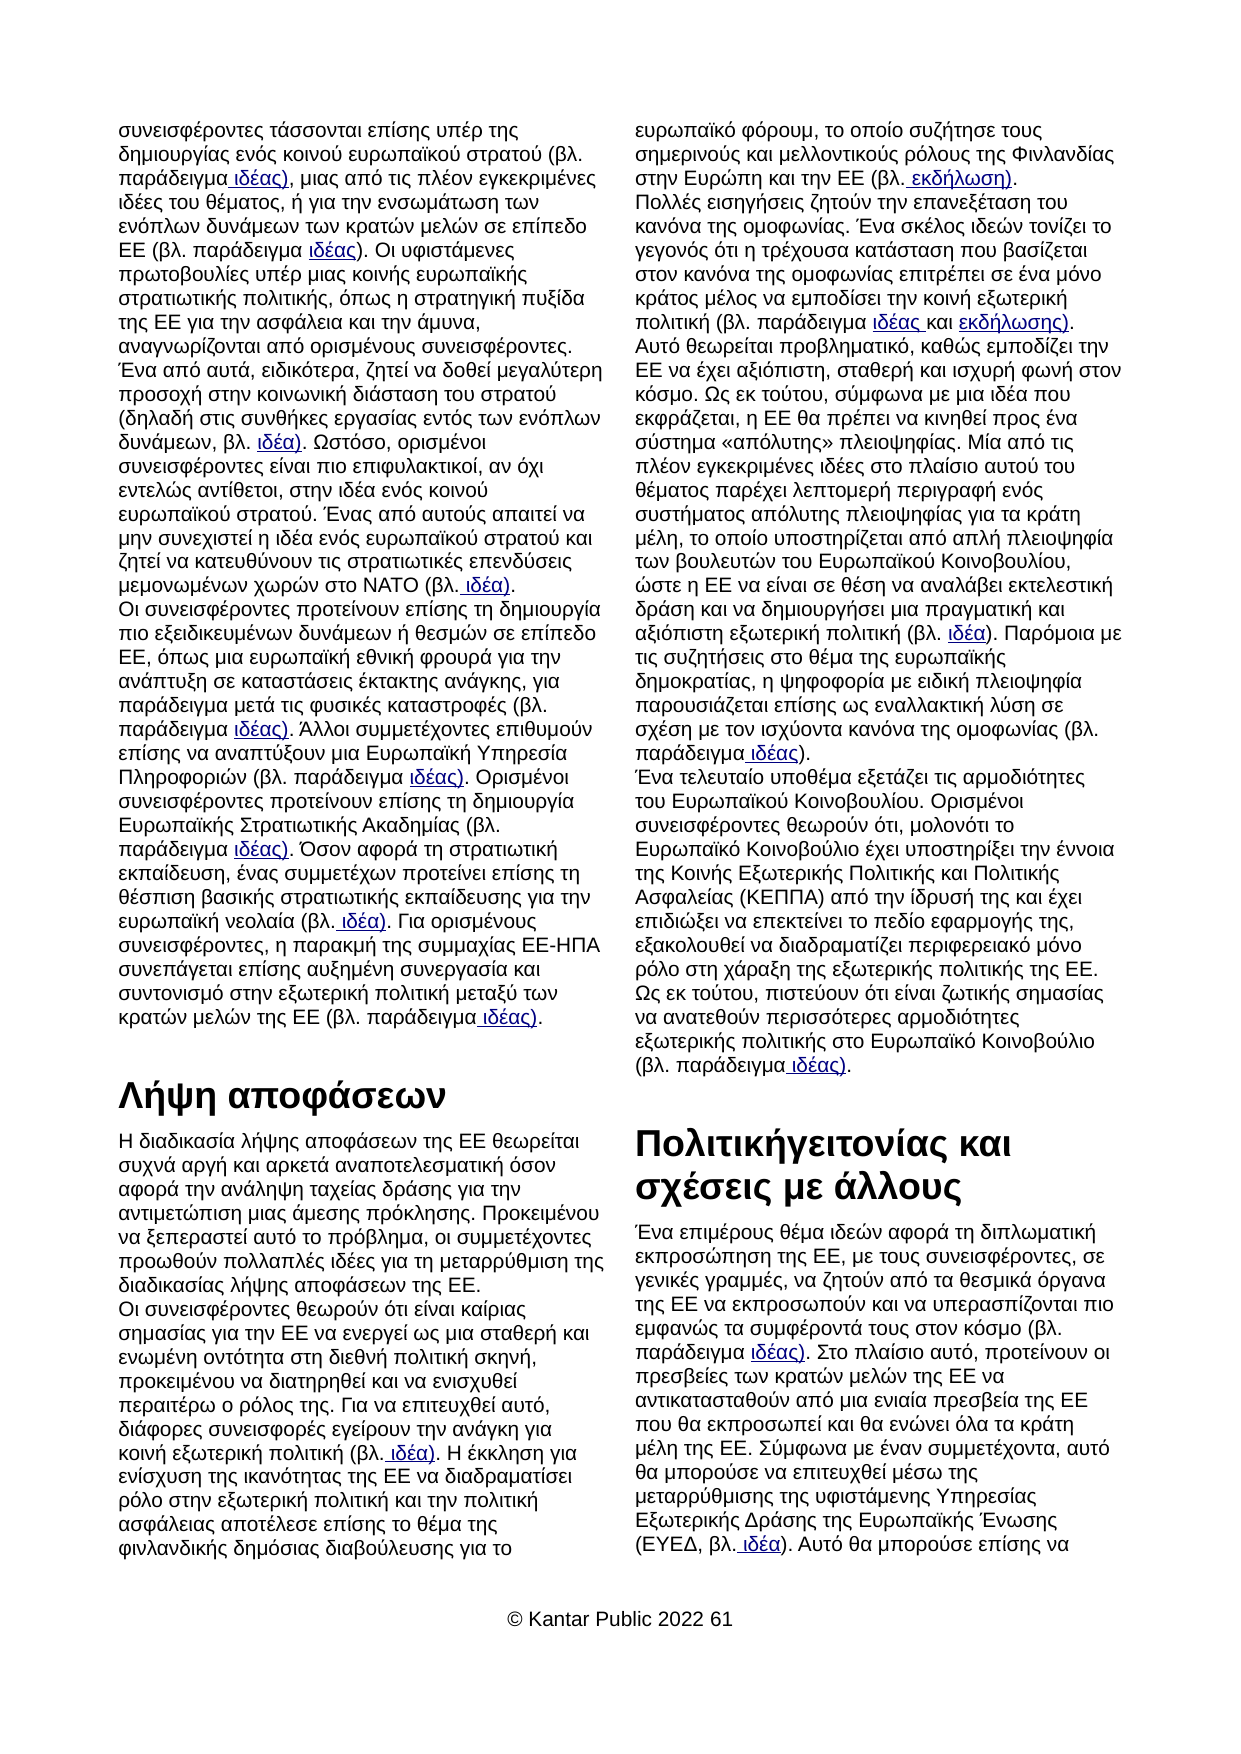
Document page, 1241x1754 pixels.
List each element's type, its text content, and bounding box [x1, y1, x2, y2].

text Η διαδικασία λήψης αποφάσεων της ΕΕ θεωρείται συχνά αργή και αρκετά αναποτελεσματική όσον αφορά την ανάληψη ταχείας δράσης για την αντιμετώπιση μιας άμεσης πρόκλησης. Προκειμένου να ξεπεραστεί αυτό το πρόβλημα, οι συμμετέχοντες προωθούν πολλαπλές ιδέες για τη μεταρρύθμιση της διαδικασίας λήψης αποφάσεων της ΕΕ. [118, 1129, 605, 1297]
text Ένα επιμέρους θέμα ιδεών αφορά τη διπλωματική εκπροσώπηση της ΕΕ, με τους συνεισφέροντες, σε γενικές γραμμές, να ζητούν από τα θεσμικά όργανα της ΕΕ να εκπροσωπούν και να υπερασπίζονται πιο εμφανώς τα συμφέροντά τους στον κόσμο (βλ. παράδειγμα ιδέας). Στο πλαίσιο αυτό, προτείνουν οι πρεσβείες των κρατών μελών της ΕΕ να αντικατασταθούν από μια ενιαία πρεσβεία της ΕΕ που θα εκπροσωπεί και θα ενώνει όλα τα κράτη μέλη της ΕΕ. Σύμφωνα με έναν συμμετέχοντα, αυτό θα μπορούσε να επιτευχθεί μέσω της μεταρρύθμισης της υφιστάμενης Υπηρεσίας Εξωτερικής Δράσης της Ευρωπαϊκής Ένωσης (ΕΥΕΔ, βλ. ιδέα). Αυτό θα μπορούσε επίσης να [635, 1220, 1122, 1555]
subtitle Πολιτικήγειτονίας και σχέσεις με άλλους [635, 1121, 1122, 1207]
text Πολλές εισηγήσεις ζητούν την επανεξέταση του κανόνα της ομοφωνίας. Ένα σκέλος ιδεών τονίζει το γεγονός ότι η τρέχουσα κατάσταση που βασίζεται στον κανόνα της ομοφωνίας επιτρέπει σε ένα μόνο κράτος μέλος να εμποδίσει την κοινή εξωτερική πολιτική (βλ. παράδειγμα ιδέας και εκδήλωσης). Αυτό θεωρείται προβληματικό, καθώς εμποδίζει την ΕΕ να έχει αξιόπιστη, σταθερή και ισχυρή φωνή στον κόσμο. Ως εκ τούτου, σύμφωνα με μια ιδέα που εκφράζεται, η ΕΕ θα πρέπει να κινηθεί προς ένα σύστημα «απόλυτης» πλειοψηφίας. Μία από τις πλέον εγκεκριμένες ιδέες στο πλαίσιο αυτού του θέματος παρέχει λεπτομερή περιγραφή ενός συστήματος απόλυτης πλειοψηφίας για τα κράτη μέλη, το οποίο υποστηρίζεται από απλή πλειοψηφία των βουλευτών του Ευρωπαϊκού Κοινοβουλίου, ώστε η ΕΕ να είναι σε θέση να αναλάβει εκτελεστική δράση και να δημιουργήσει μια πραγματική και αξιόπιστη εξωτερική πολιτική (βλ. ιδέα). Παρόμοια με τις συζητήσεις στο θέμα της ευρωπαϊκής δημοκρατίας, η ψηφοφορία με ειδική πλειοψηφία παρουσιάζεται επίσης ως εναλλακτική λύση σε σχέση με τον ισχύοντα κανόνα της ομοφωνίας (βλ. παράδειγμα ιδέας). [635, 190, 1122, 765]
text Οι συνεισφέροντες προτείνουν επίσης τη δημιουργία πιο εξειδικευμένων δυνάμεων ή θεσμών σε επίπεδο ΕΕ, όπως μια ευρωπαϊκή εθνική φρουρά για την ανάπτυξη σε καταστάσεις έκτακτης ανάγκης, για παράδειγμα μετά τις φυσικές καταστροφές (βλ. παράδειγμα ιδέας). Άλλοι συμμετέχοντες επιθυμούν επίσης να αναπτύξουν μια Ευρωπαϊκή Υπηρεσία Πληροφοριών (βλ. παράδειγμα ιδέας). Ορισμένοι συνεισφέροντες προτείνουν επίσης τη δημιουργία Ευρωπαϊκής Στρατιωτικής Ακαδημίας (βλ. παράδειγμα ιδέας). Όσον αφορά τη στρατιωτική εκπαίδευση, ένας συμμετέχων προτείνει επίσης τη θέσπιση βασικής στρατιωτικής εκπαίδευσης για την ευρωπαϊκή νεολαία (βλ. ιδέα). Για ορισμένους συνεισφέροντες, η παρακμή της συμμαχίας ΕΕ-ΗΠΑ συνεπάγεται επίσης αυξημένη συνεργασία και συντονισμό στην εξωτερική πολιτική μεταξύ των κρατών μελών της ΕΕ (βλ. παράδειγμα ιδέας). [118, 597, 605, 1028]
text Οι συνεισφέροντες θεωρούν ότι είναι καίριας σημασίας για την ΕΕ να ενεργεί ως μια σταθερή και ενωμένη οντότητα στη διεθνή πολιτική σκηνή, προκειμένου να διατηρηθεί και να ενισχυθεί περαιτέρω ο ρόλος της. Για να επιτευχθεί αυτό, διάφορες συνεισφορές εγείρουν την ανάγκη για κοινή εξωτερική πολιτική (βλ. ιδέα). Η έκκληση για ενίσχυση της ικανότητας της ΕΕ να διαδραματίσει ρόλο στην εξωτερική πολιτική και την πολιτική ασφάλειας αποτέλεσε επίσης το θέμα της φινλανδικής δημόσιας διαβούλευσης για το [118, 1297, 605, 1560]
text Ένα τελευταίο υποθέμα εξετάζει τις αρμοδιότητες του Ευρωπαϊκού Κοινοβουλίου. Ορισμένοι συνεισφέροντες θεωρούν ότι, μολονότι το Ευρωπαϊκό Κοινοβούλιο έχει υποστηρίξει την έννοια της Κοινής Εξωτερικής Πολιτικής και Πολιτικής Ασφαλείας (ΚΕΠΠΑ) από την ίδρυσή της και έχει επιδιώξει να επεκτείνει το πεδίο εφαρμογής της, εξακολουθεί να διαδραματίζει περιφερειακό μόνο ρόλο στη χάραξη της εξωτερικής πολιτικής της ΕΕ. Ως εκ τούτου, πιστεύουν ότι είναι ζωτικής σημασίας να ανατεθούν περισσότερες αρμοδιότητες εξωτερικής πολιτικής στο Ευρωπαϊκό Κοινοβούλιο (βλ. παράδειγμα ιδέας). [635, 765, 1122, 1076]
text ευρωπαϊκό φόρουμ, το οποίο συζήτησε τους σημερινούς και μελλοντικούς ρόλους της Φινλανδίας στην Ευρώπη και την ΕΕ (βλ. εκδήλωση). [635, 118, 1122, 190]
subtitle Λήψη αποφάσεων [118, 1073, 605, 1116]
text συνεισφέροντες τάσσονται επίσης υπέρ της δημιουργίας ενός κοινού ευρωπαϊκού στρατού (βλ. παράδειγμα ιδέας), μιας από τις πλέον εγκεκριμένες ιδέες του θέματος, ή για την ενσωμάτωση των ενόπλων δυνάμεων των κρατών μελών σε επίπεδο ΕΕ (βλ. παράδειγμα ιδέας). Οι υφιστάμενες πρωτοβουλίες υπέρ μιας κοινής ευρωπαϊκής στρατιωτικής πολιτικής, όπως η στρατηγική πυξίδα της ΕΕ για την ασφάλεια και την άμυνα, αναγνωρίζονται από ορισμένους συνεισφέροντες. Ένα από αυτά, ειδικότερα, ζητεί να δοθεί μεγαλύτερη προσοχή στην κοινωνική διάσταση του στρατού (δηλαδή στις συνθήκες εργασίας εντός των ενόπλων δυνάμεων, βλ. ιδέα). Ωστόσο, ορισμένοι συνεισφέροντες είναι πιο επιφυλακτικοί, αν όχι εντελώς αντίθετοι, στην ιδέα ενός κοινού ευρωπαϊκού στρατού. Ένας από αυτούς απαιτεί να μην συνεχιστεί η ιδέα ενός ευρωπαϊκού στρατού και ζητεί να κατευθύνουν τις στρατιωτικές επενδύσεις μεμονωμένων χωρών στο ΝΑΤΟ (βλ. ιδέα). [118, 118, 605, 597]
